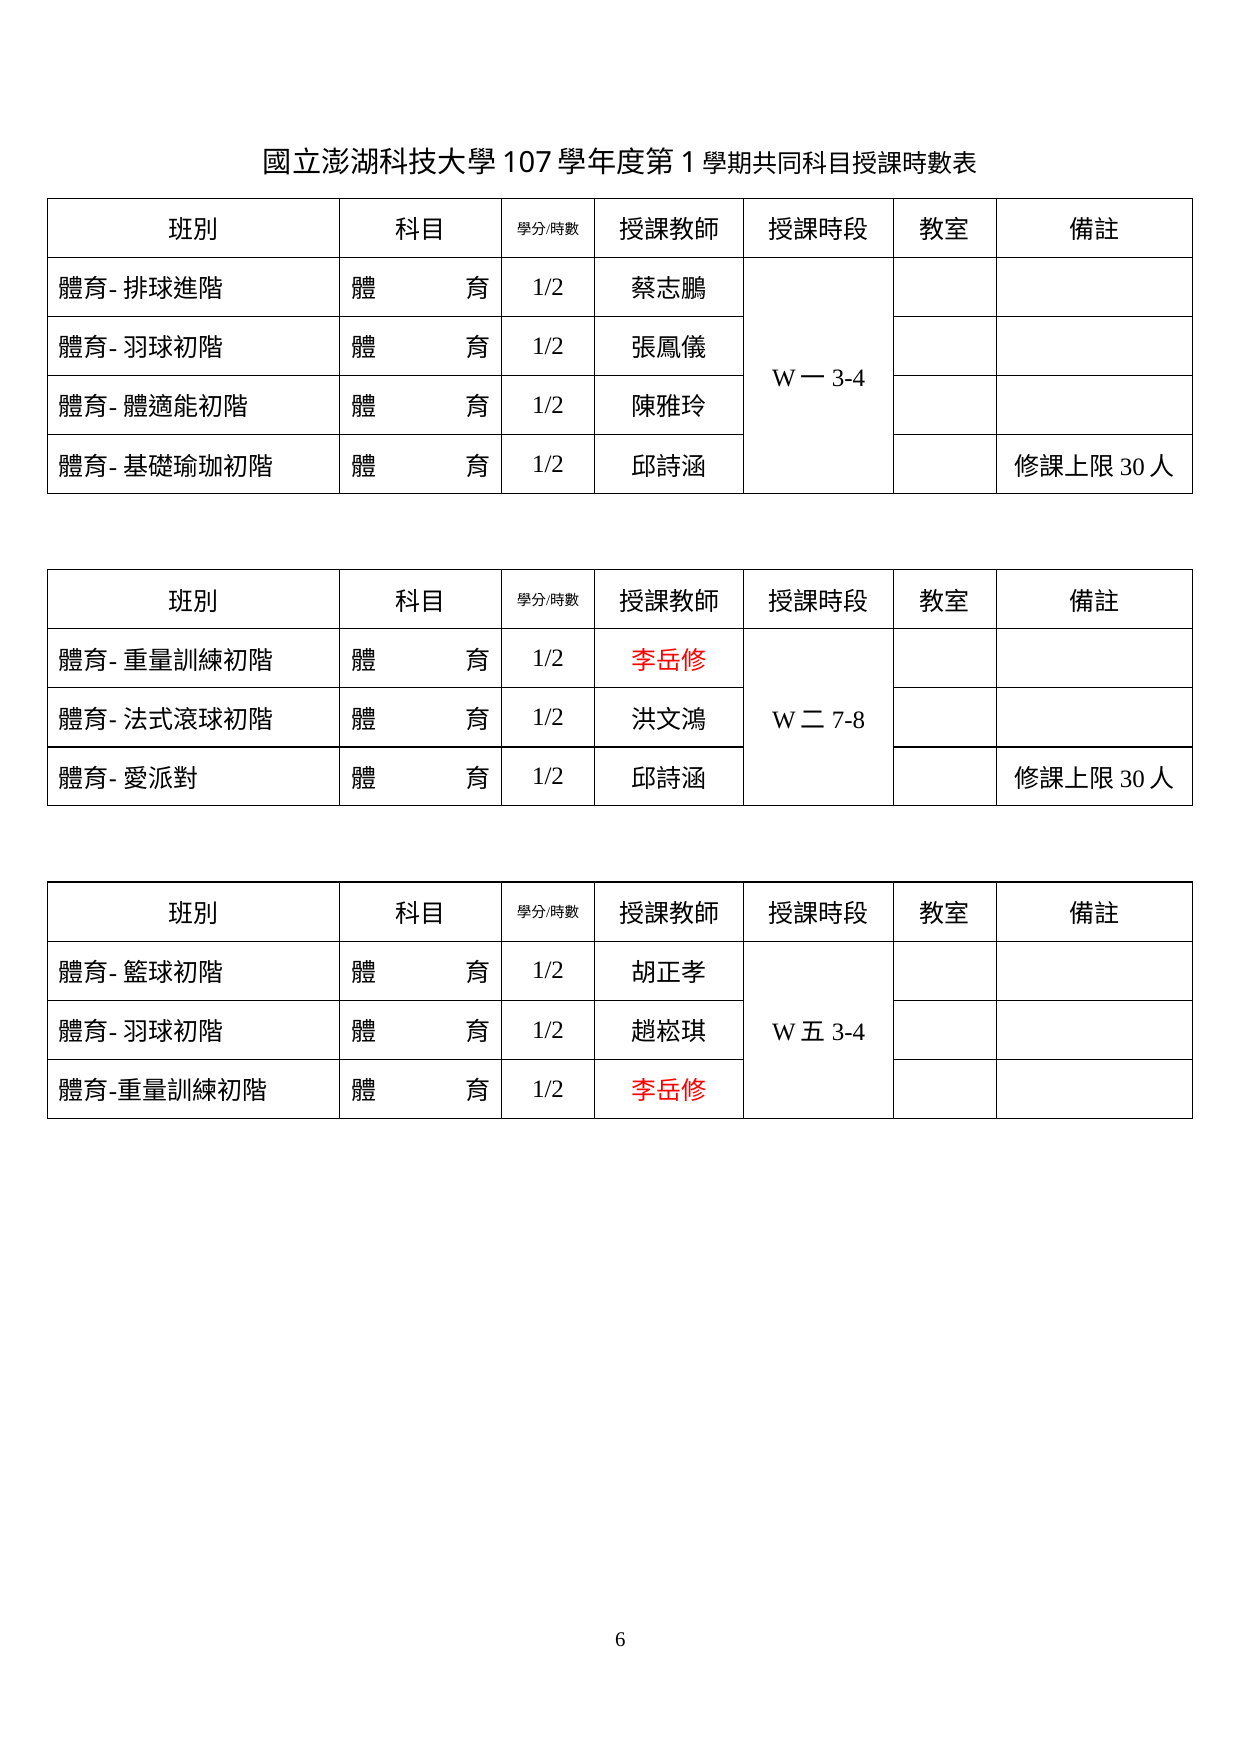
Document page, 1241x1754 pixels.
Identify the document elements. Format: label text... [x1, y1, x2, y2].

table_cell 1/2 [502, 629, 594, 687]
table_header 班別 [48, 199, 339, 257]
table_cell [997, 1060, 1192, 1118]
table_cell 修課上限30人 [997, 748, 1192, 805]
table_cell 洪文鴻 [595, 688, 743, 746]
table_cell 1/2 [502, 1001, 594, 1059]
table_cell 邱詩涵 [595, 435, 743, 493]
table_cell [997, 942, 1192, 999]
table_header 授課教師 [595, 570, 743, 628]
table_cell [894, 1060, 996, 1118]
table_cell 體育- 體適能初階 [48, 376, 339, 434]
table_header 教室 [894, 199, 996, 257]
table_cell [997, 376, 1192, 434]
table_cell 1/2 [502, 317, 594, 375]
table_cell [894, 435, 996, 493]
table_cell 1/2 [502, 435, 594, 493]
table_cell 體育 [340, 942, 501, 999]
table_cell 蔡志鵬 [595, 258, 743, 316]
table_cell 體育 [340, 1001, 501, 1059]
table_cell [997, 629, 1192, 687]
table_header 學分/時數 [502, 199, 594, 257]
table_cell [894, 1001, 996, 1059]
table_cell 陳雅玲 [595, 376, 743, 434]
table_header 授課時段 [744, 199, 893, 257]
table_header 科目 [340, 570, 501, 628]
table_cell 體育 [340, 376, 501, 434]
table_header 授課教師 [595, 199, 743, 257]
table_header 備註 [997, 570, 1192, 628]
table_cell [894, 748, 996, 805]
table_cell 體育-重量訓練初階 [48, 1060, 339, 1118]
table_cell 體育 [340, 688, 501, 746]
table_cell 體育 [340, 258, 501, 316]
table_cell [997, 258, 1192, 316]
table_cell 1/2 [502, 258, 594, 316]
table_cell 體育- 法式滾球初階 [48, 688, 339, 746]
table_header 學分/時數 [502, 883, 594, 941]
table_cell W五 3-4 [744, 942, 893, 1118]
table_cell [894, 376, 996, 434]
table_cell 張鳳儀 [595, 317, 743, 375]
table_header 班別 [48, 570, 339, 628]
table_cell [894, 258, 996, 316]
table_cell [894, 317, 996, 375]
table_cell [894, 942, 996, 999]
table_header 授課時段 [744, 883, 893, 941]
table_cell 李岳修 [595, 629, 743, 687]
table_cell 1/2 [502, 942, 594, 999]
table_header 授課時段 [744, 570, 893, 628]
table_header 班別 [48, 883, 339, 941]
table_cell 體育- 羽球初階 [48, 1001, 339, 1059]
table_cell [997, 688, 1192, 746]
table_cell 體育- 基礎瑜珈初階 [48, 435, 339, 493]
table_header 科目 [340, 199, 501, 257]
table_cell 胡正孝 [595, 942, 743, 999]
table_cell 體育- 排球進階 [48, 258, 339, 316]
table_cell 體育 [340, 629, 501, 687]
table_cell W二 7-8 [744, 629, 893, 805]
table_cell 體育 [340, 1060, 501, 1118]
table_header 科目 [340, 883, 501, 941]
table_cell 1/2 [502, 748, 594, 805]
table_header 學分/時數 [502, 570, 594, 628]
table_cell 體育- 重量訓練初階 [48, 629, 339, 687]
table_cell 體育 [340, 317, 501, 375]
table_header 備註 [997, 199, 1192, 257]
table_cell 修課上限30人 [997, 435, 1192, 493]
table_header 備註 [997, 883, 1192, 941]
table_cell 體育 [340, 435, 501, 493]
table_cell 趙崧琪 [595, 1001, 743, 1059]
table_cell [997, 317, 1192, 375]
table_cell 體育- 羽球初階 [48, 317, 339, 375]
text 國立澎湖科技大學107學年度第1學期共同科目授課時數表 [59, 123, 1181, 198]
table_cell [997, 1001, 1192, 1059]
table_header 教室 [894, 883, 996, 941]
table_cell 體育- 籃球初階 [48, 942, 339, 999]
table_cell 體育 [340, 748, 501, 805]
table_cell 李岳修 [595, 1060, 743, 1118]
table_cell 邱詩涵 [595, 748, 743, 805]
table_header 教室 [894, 570, 996, 628]
table_cell 體育- 愛派對 [48, 748, 339, 805]
table_header 授課教師 [595, 883, 743, 941]
table_cell W一 3-4 [744, 258, 893, 493]
table_cell [894, 688, 996, 746]
table_cell [894, 629, 996, 687]
table_cell 1/2 [502, 688, 594, 746]
table_cell 1/2 [502, 376, 594, 434]
table_cell 1/2 [502, 1060, 594, 1118]
